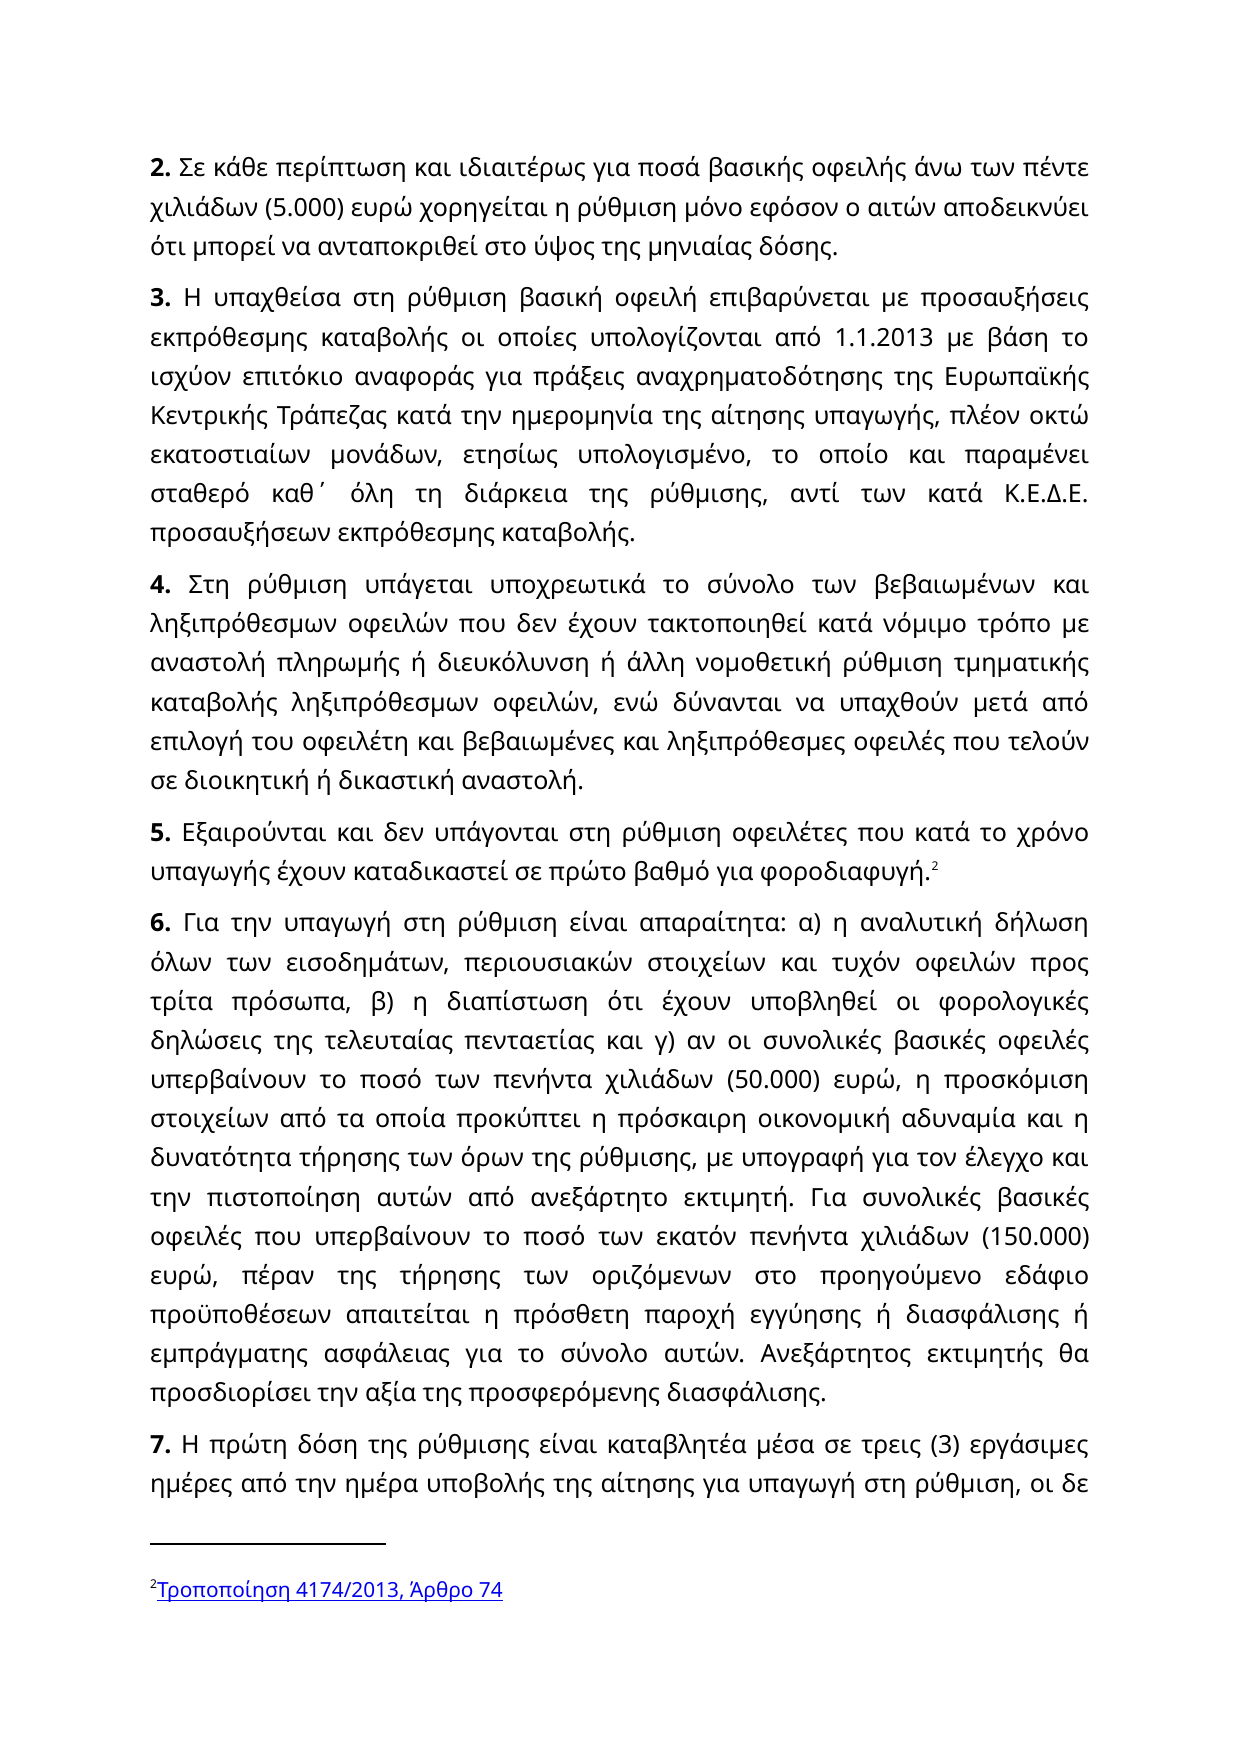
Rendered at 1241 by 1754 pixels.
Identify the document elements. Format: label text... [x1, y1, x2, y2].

text 7. Η πρώτη δόση της ρύθμισης είναι καταβλητέα μέσα σε τρεις (3) εργάσιμες ημέρες από την ημέρα υποβολής της αίτησης για υπαγωγή στη ρύθμιση, οι δε [150, 1427, 1090, 1500]
text 6. Για την υπαγωγή στη ρύθμιση είναι απαραίτητα: α) η αναλυτική δήλωση όλων των εισοδημάτων, περιουσιακών στοιχείων και τυχόν οφειλών προς τρίτα πρόσωπα, β) η διαπίστωση ότι έχουν υποβληθεί οι φορολογικές δηλώσεις της τελευταίας πενταετίας και γ) αν οι συνολικές βασικές οφειλές υπερβαίνουν το ποσό των πενήντα χιλιάδων (50.000) ευρώ, η προσκόμιση στοιχείων από τα οποία προκύπτει η πρόσκαιρη οικονομική αδυναμία και η δυνατότητα τήρησης των όρων της ρύθμισης, με υπογραφή για τον έλεγχο και την πιστοποίηση αυτών από ανεξάρτητο εκτιμητή. Για συνολικές βασικές οφειλές που υπερβαίνουν το ποσό των εκατόν πενήντα χιλιάδων (150.000) ευρώ, πέραν της τήρησης των οριζόμενων στο προηγούμενο εδάφιο προϋποθέσεων απαιτείται η πρόσθετη παροχή εγγύησης ή διασφάλισης ή εμπράγματης ασφάλειας για το σύνολο αυτών. Ανεξάρτητος εκτιμητής θα προσδιορίσει την αξία της προσφερόμενης διασφάλισης. [150, 905, 1090, 1409]
text 5. Εξαιρούνται και δεν υπάγονται στη ρύθμιση οφειλέτες που κατά το χρόνο υπαγωγής έχουν καταδικαστεί σε πρώτο βαθμό για φοροδιαφυγή. [150, 814, 1090, 887]
text Τροποποίηση 4174/2013, Άρθρο 74 [150, 1576, 1090, 1604]
text 4. Στη ρύθμιση υπάγεται υποχρεωτικά το σύνολο των βεβαιωμένων και ληξιπρόθεσμων οφειλών που δεν έχουν τακτοποιηθεί κατά νόμιμο τρόπο με αναστολή πληρωμής ή διευκόλυνση ή άλλη νομοθετική ρύθμιση τμηματικής καταβολής ληξιπρόθεσμων οφειλών, ενώ δύνανται να υπαχθούν μετά από επιλογή του οφειλέτη και βεβαιωμένες και ληξιπρόθεσμες οφειλές που τελούν σε διοικητική ή δικαστική αναστολή. [150, 567, 1090, 797]
text 3. Η υπαχθείσα στη ρύθμιση βασική οφειλή επιβαρύνεται με προσαυξήσεις εκπρόθεσμης καταβολής οι οποίες υπολογίζονται από 1.1.2013 με βάση το ισχύον επιτόκιο αναφοράς για πράξεις αναχρηματοδότησης της Ευρωπαϊκής Κεντρικής Τράπεζας κατά την ημερομηνία της αίτησης υπαγωγής, πλέον οκτώ εκατοστιαίων μονάδων, ετησίως υπολογισμένο, το οποίο και παραμένει σταθερό καθ΄ όλη τη διάρκεια της ρύθμισης, αντί των κατά Κ.Ε.Δ.Ε. προσαυξήσεων εκπρόθεσμης καταβολής. [150, 280, 1090, 549]
text 2. Σε κάθε περίπτωση και ιδιαιτέρως για ποσά βασικής οφειλής άνω των πέντε χιλιάδων (5.000) ευρώ χορηγείται η ρύθμιση μόνο εφόσον ο αιτών αποδεικνύει ότι μπορεί να ανταποκριθεί στο ύψος της μηνιαίας δόσης. [150, 150, 1090, 262]
